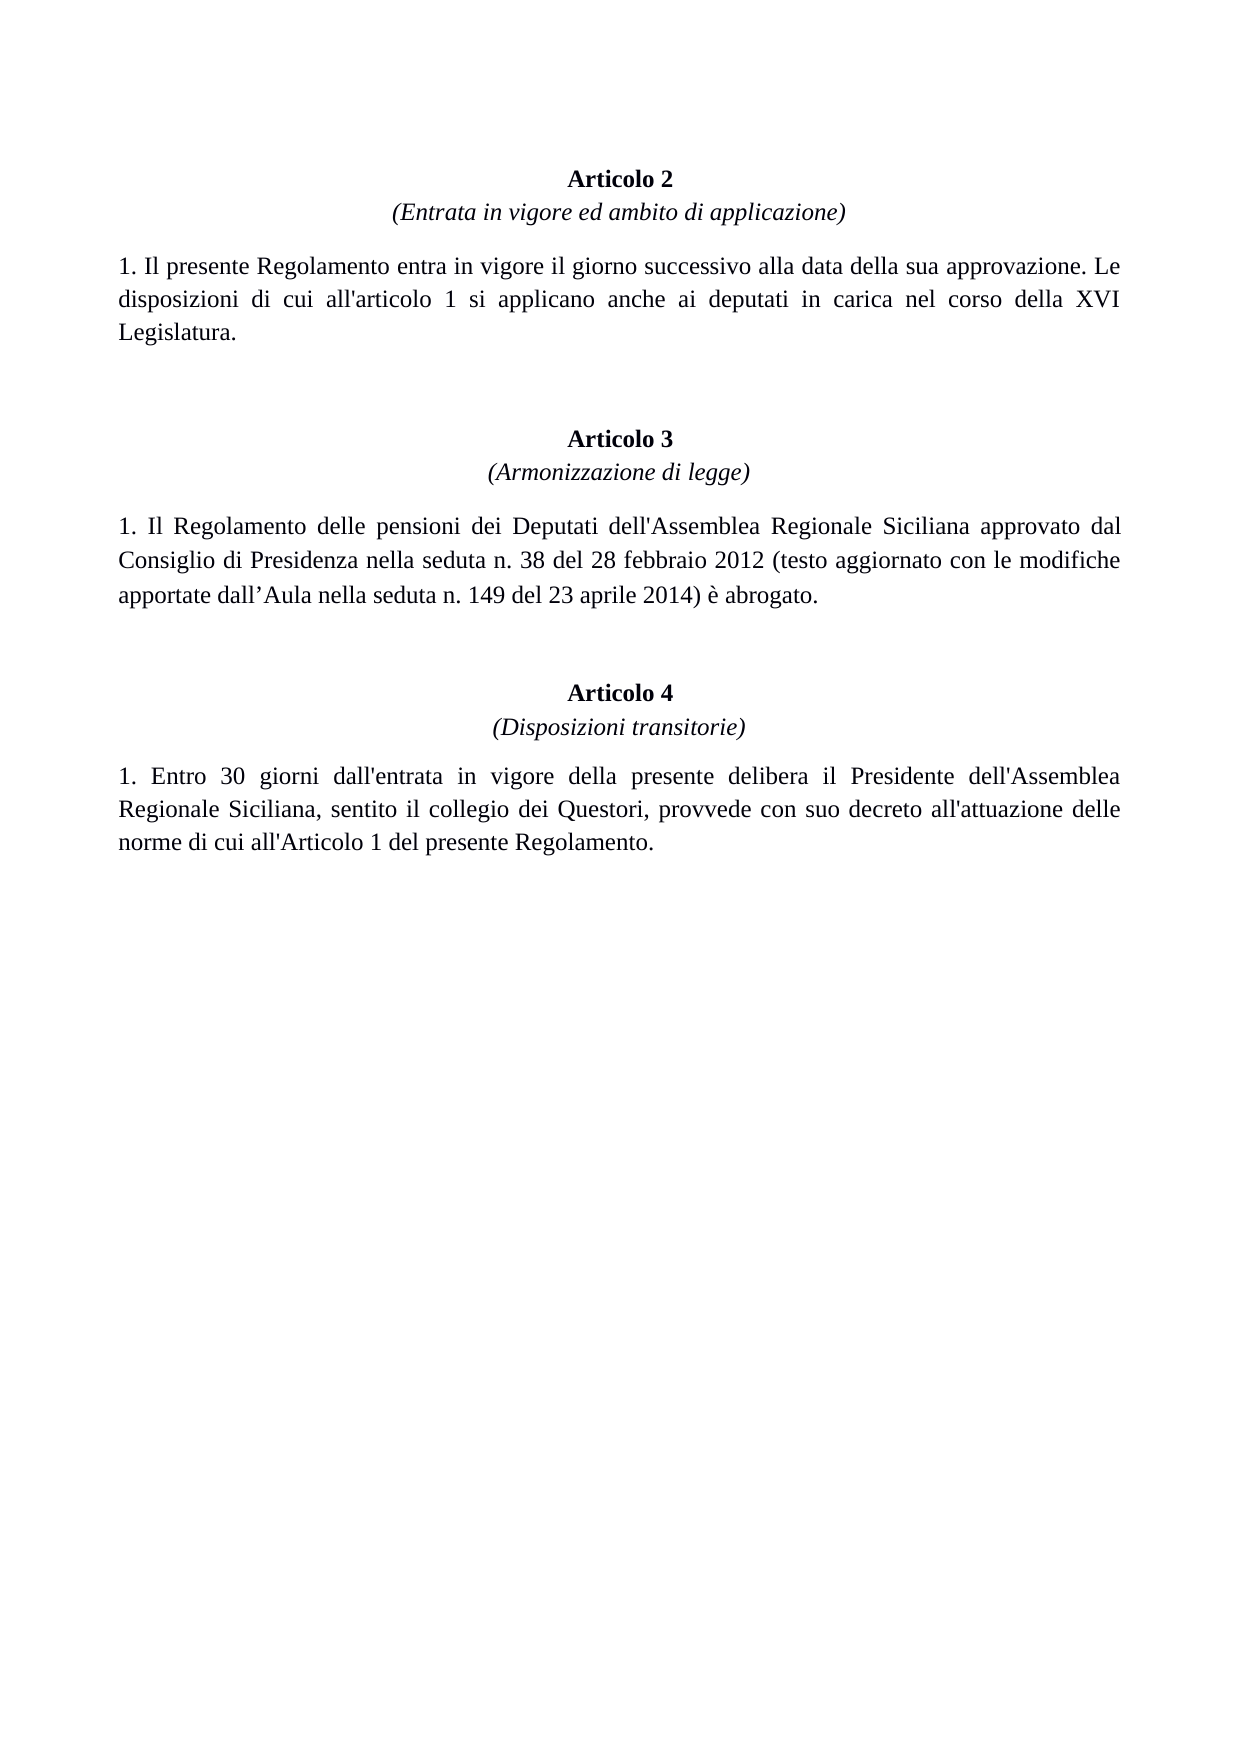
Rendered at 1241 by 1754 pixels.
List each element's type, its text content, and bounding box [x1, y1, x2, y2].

text Articolo 2 (Entrata in vigore ed ambito di applicazione) [118, 164, 1122, 226]
text 1. Il presente Regolamento entra in vigore il giorno successivo alla data della sua approvazione. Le disposizioni di cui all'articolo 1 si applicano anche ai deputati in carica nel corso della XVI Legislatura. [118, 251, 1122, 346]
text 1. Il Regolamento delle pensioni dei Deputati dell'Assemblea Regionale Siciliana approvato dal Consiglio di Presidenza nella seduta n. 38 del 28 febbraio 2012 (testo aggiornato con le modifiche apportate dall’Aula nella seduta n. 149 del 23 aprile 2014) è abrogato. [118, 511, 1122, 608]
text Articolo 3 (Armonizzazione di legge) [118, 424, 1122, 486]
text Articolo 4 (Disposizioni transitorie) [118, 678, 1122, 741]
text 1. Entro 30 giorni dall'entrata in vigore della presente delibera il Presidente dell'Assemblea Regionale Siciliana, sentito il collegio dei Questori, provvede con suo decreto all'attuazione delle norme di cui all'Articolo 1 del presente Regolamento. [118, 761, 1122, 856]
